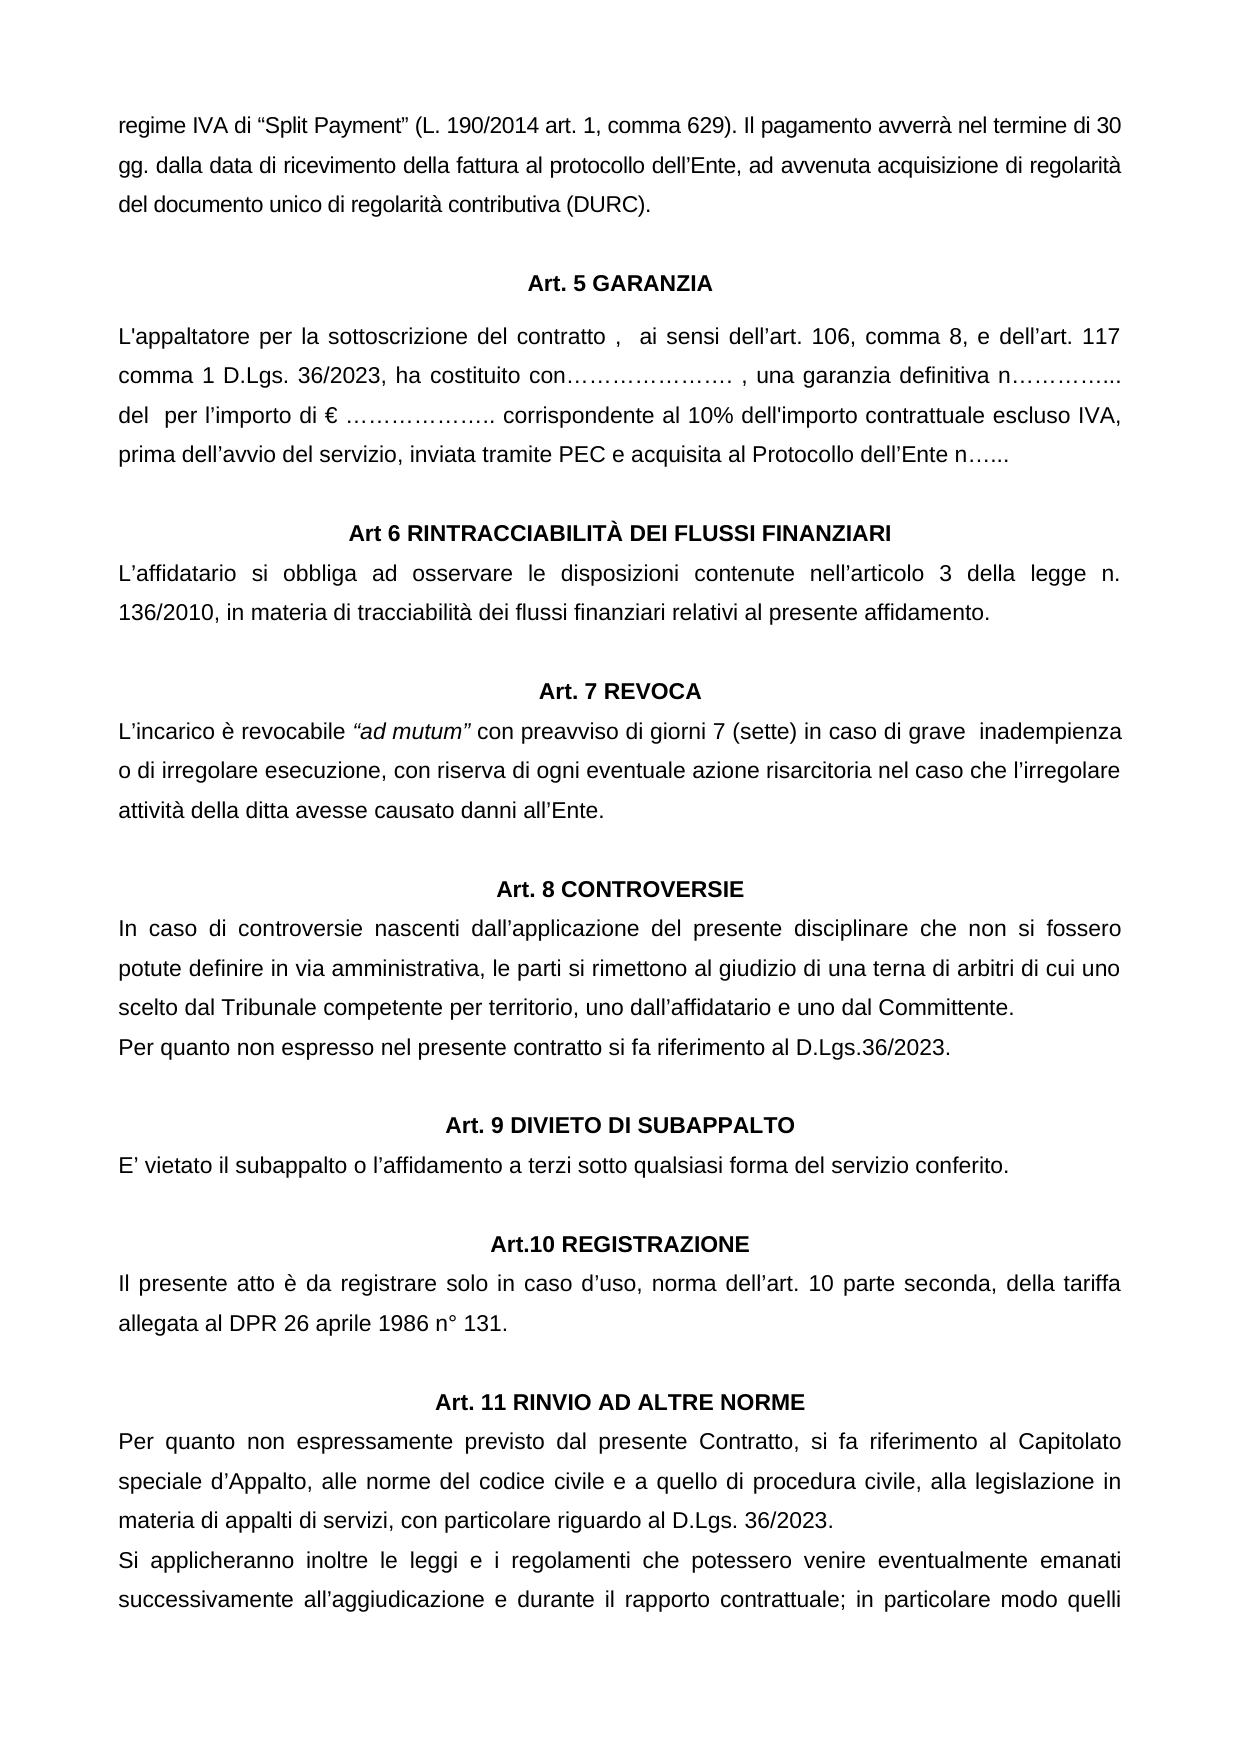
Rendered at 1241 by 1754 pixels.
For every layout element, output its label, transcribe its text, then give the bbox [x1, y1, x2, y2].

text Art. 11 RINVIO AD ALTRE NORME [118, 1389, 1122, 1415]
text regime IVA di “Split Payment” (L. 190/2014 art. 1, comma 629). Il pagamento avverrà nel termine di 30 gg. dalla data di ricevimento della fattura al protocollo dell’Ente, ad avvenuta acquisizione di regolarità del documento unico di regolarità contributiva (DURC). [118, 112, 1122, 218]
text Art. 8 CONTROVERSIE [118, 876, 1122, 902]
text Si applicheranno inoltre le leggi e i regolamenti che potessero venire eventualmente emanati successivamente all’aggiudicazione e durante il rapporto contrattuale; in particolare modo quelli [118, 1547, 1122, 1613]
text L’incarico è revocabile “ad mutum” con preavviso di giorni 7 (sette) in caso di grave inadempienza o di irregolare esecuzione, con riserva di ogni eventuale azione risarcitoria nel caso che l’irregolare attività della ditta avesse causato danni all’Ente. [118, 718, 1122, 823]
text In caso di controversie nascenti dall’applicazione del presente disciplinare che non si fossero potute definire in via amministrativa, le parti si rimettono al giudizio di una terna di arbitri di cui uno scelto dal Tribunale competente per territorio, uno dall’affidatario e uno dal Committente. [118, 915, 1122, 1020]
text Per quanto non espresso nel presente contratto si fa riferimento al D.Lgs.36/2023. [118, 1033, 1122, 1060]
text Art 6 RINTRACCIABILITÀ DEI FLUSSI FINANZIARI [118, 520, 1122, 547]
text Art.10 REGISTRAZIONE [118, 1231, 1122, 1257]
text E’ vietato il subappalto o l’affidamento a terzi sotto qualsiasi forma del servizio conferito. [118, 1152, 1122, 1178]
text Per quanto non espressamente previsto dal presente Contratto, si fa riferimento al Capitolato speciale d’Appalto, alle norme del codice civile e a quello di procedura civile, alla legislazione in materia di appalti di servizi, con particolare riguardo al D.Lgs. 36/2023. [118, 1428, 1122, 1534]
text L’affidatario si obbliga ad osservare le disposizioni contenute nell’articolo 3 della legge n. 136/2010, in materia di tracciabilità dei flussi finanziari relativi al presente affidamento. [118, 560, 1122, 626]
text Il presente atto è da registrare solo in caso d’uso, norma dell’art. 10 parte seconda, della tariffa allegata al DPR 26 aprile 1986 n° 131. [118, 1270, 1122, 1336]
text Art. 5 GARANZIA [118, 270, 1122, 297]
text L'appaltatore per la sottoscrizione del contratto , ai sensi dell’art. 106, comma 8, e dell’art. 117 comma 1 D.Lgs. 36/2023, ha costituito con…………………. , una garanzia definitiva n…………... del per l’importo di € ……………….. corrispondente al 10% dell'importo contrattuale escluso IVA, prima dell’avvio del servizio, inviata tramite PEC e acquisita al Protocollo dell’Ente n…... [118, 323, 1122, 468]
text Art. 9 DIVIETO DI SUBAPPALTO [118, 1112, 1122, 1139]
text Art. 7 REVOCA [118, 678, 1122, 704]
